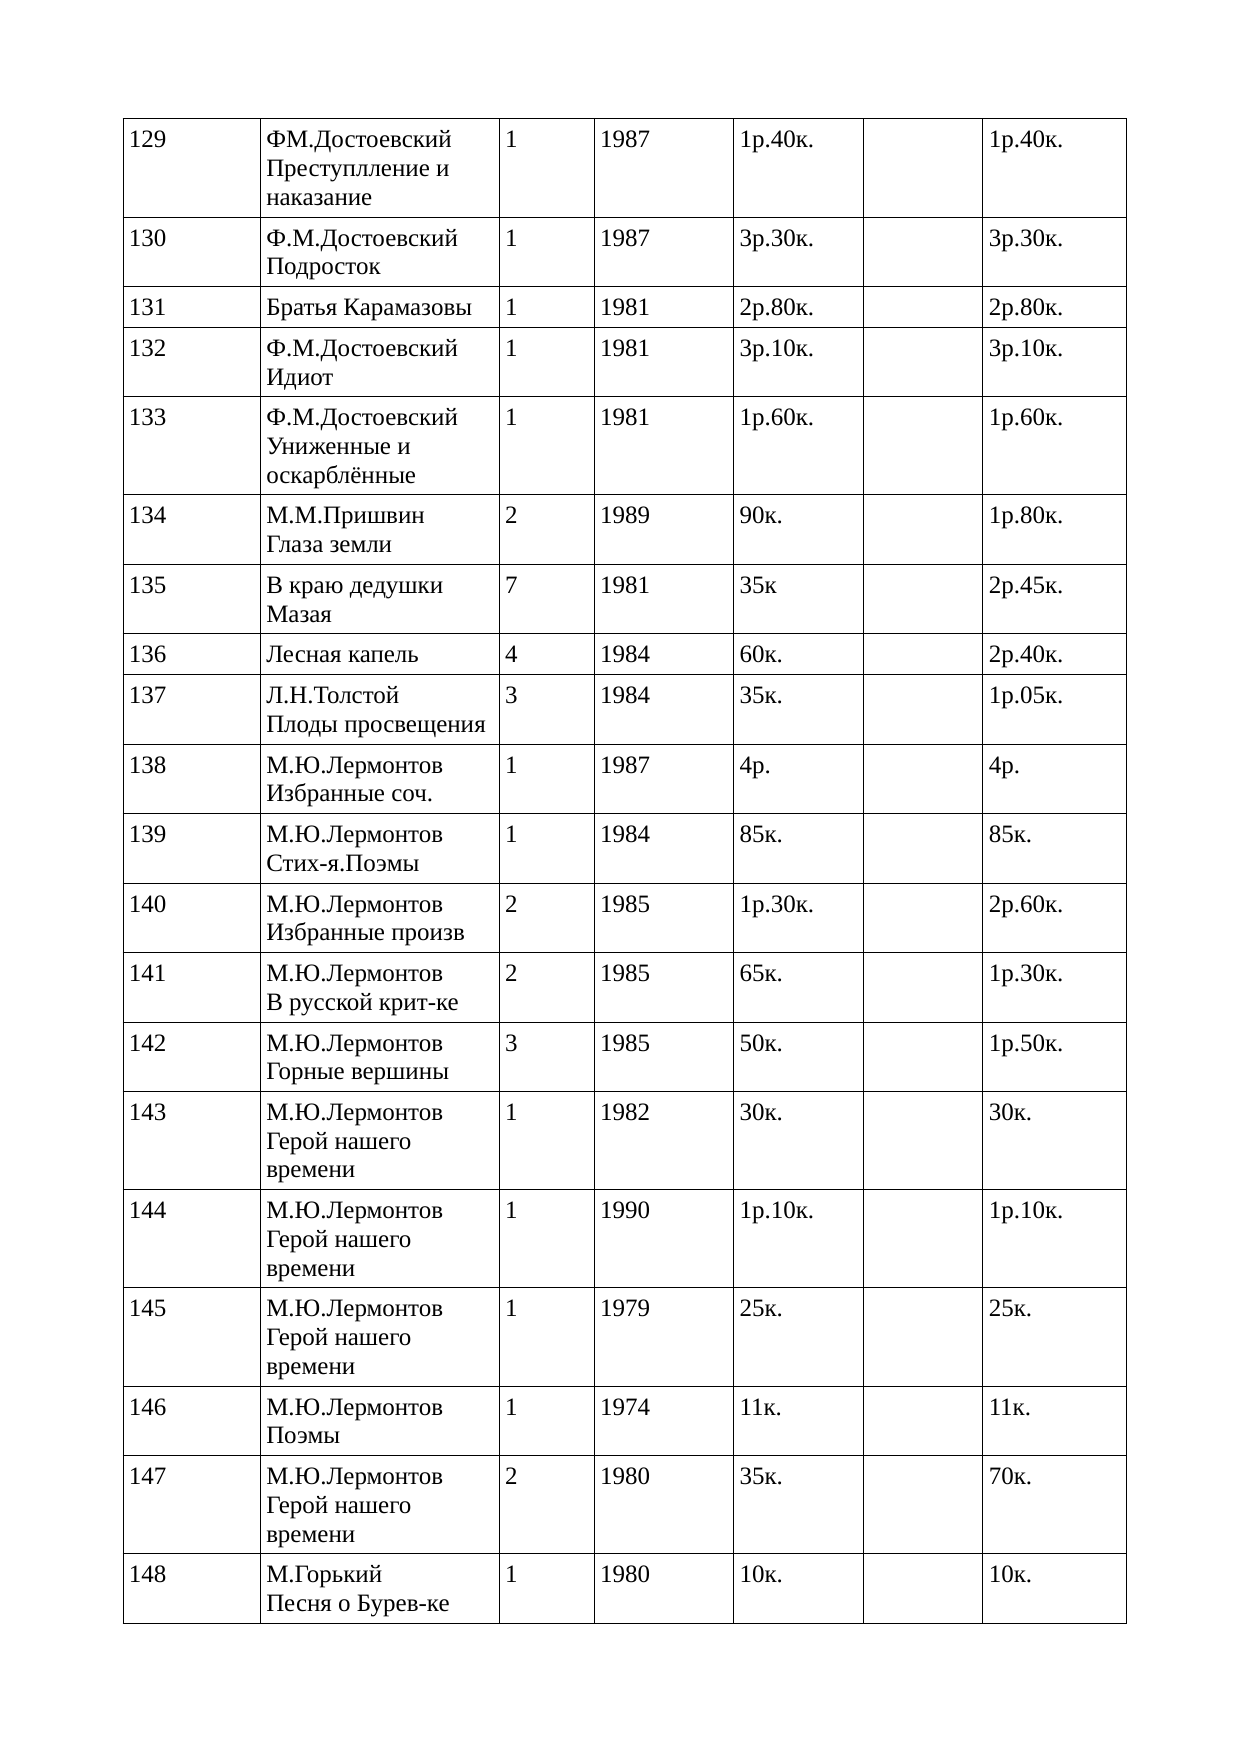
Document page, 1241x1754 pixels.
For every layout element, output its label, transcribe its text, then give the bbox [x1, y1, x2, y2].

table_cell 131 [124, 287, 260, 327]
table_cell 35к. [734, 675, 863, 743]
table_cell 143 [124, 1092, 260, 1189]
table_cell 4р. [983, 745, 1126, 813]
table_cell 129 [124, 119, 260, 216]
table_cell 4 [500, 634, 594, 674]
table_cell [864, 218, 982, 286]
table_cell 1 [500, 814, 594, 882]
table_cell Ф.М.Достоевский Идиот [261, 328, 499, 396]
table_cell [864, 953, 982, 1021]
table_cell 2р.80к. [983, 287, 1126, 327]
table_cell 50к. [734, 1023, 863, 1091]
table_cell 3р.30к. [734, 218, 863, 286]
table_cell 1 [500, 745, 594, 813]
table_cell 1р.50к. [983, 1023, 1126, 1091]
table_cell М.Ю.Лермонтов Поэмы [261, 1387, 499, 1455]
table_cell 1985 [595, 1023, 733, 1091]
table_cell [864, 1288, 982, 1386]
table_cell 137 [124, 675, 260, 743]
table_cell 25к. [983, 1288, 1126, 1386]
table_cell 1р.10к. [734, 1190, 863, 1287]
table_cell 139 [124, 814, 260, 882]
table_cell 85к. [983, 814, 1126, 882]
table_cell 1 [500, 1387, 594, 1455]
table_cell [864, 565, 982, 633]
table_cell 2 [500, 884, 594, 952]
table_cell [864, 745, 982, 813]
table_cell [864, 1554, 982, 1623]
table_cell 1р.60к. [983, 397, 1126, 494]
table_cell 2р.60к. [983, 884, 1126, 952]
table_cell 1987 [595, 119, 733, 216]
table_cell 142 [124, 1023, 260, 1091]
table_cell 2 [500, 953, 594, 1021]
table_cell 1981 [595, 287, 733, 327]
table_cell 1р.60к. [734, 397, 863, 494]
table_cell 130 [124, 218, 260, 286]
table_cell 2р.80к. [734, 287, 863, 327]
table_cell 10к. [983, 1554, 1126, 1623]
table_cell 134 [124, 495, 260, 564]
table_cell [864, 1456, 982, 1553]
table_cell 1 [500, 1554, 594, 1623]
table_cell 1р.40к. [983, 119, 1126, 216]
table_cell М.Ю.Лермонтов Горные вершины [261, 1023, 499, 1091]
table_cell 1984 [595, 675, 733, 743]
table_cell 1980 [595, 1554, 733, 1623]
table_cell 135 [124, 565, 260, 633]
table_cell 148 [124, 1554, 260, 1623]
table_cell 1985 [595, 884, 733, 952]
table_cell 90к. [734, 495, 863, 564]
table_cell 144 [124, 1190, 260, 1287]
table_cell 1980 [595, 1456, 733, 1553]
table_cell 35к [734, 565, 863, 633]
table_cell В краю дедушки Мазая [261, 565, 499, 633]
table_cell 1 [500, 218, 594, 286]
table_cell 1984 [595, 634, 733, 674]
table_cell 4р. [734, 745, 863, 813]
table_cell 2р.45к. [983, 565, 1126, 633]
table_cell Лесная капель [261, 634, 499, 674]
table_cell 1979 [595, 1288, 733, 1386]
table_cell [864, 675, 982, 743]
table_cell 1 [500, 1190, 594, 1287]
table_cell 2р.40к. [983, 634, 1126, 674]
table_cell М.Ю.Лермонтов Герой нашего времени [261, 1288, 499, 1386]
table_cell 1 [500, 119, 594, 216]
table_cell 138 [124, 745, 260, 813]
table_cell М.М.Пришвин Глаза земли [261, 495, 499, 564]
table_cell 1р.80к. [983, 495, 1126, 564]
table_cell 1981 [595, 397, 733, 494]
table_cell [864, 1387, 982, 1455]
table_cell [864, 814, 982, 882]
table_cell Братья Карамазовы [261, 287, 499, 327]
table_cell [864, 119, 982, 216]
table_cell 65к. [734, 953, 863, 1021]
table_cell 30к. [983, 1092, 1126, 1189]
table_cell М.Ю.Лермонтов Герой нашего времени [261, 1456, 499, 1553]
table_cell 145 [124, 1288, 260, 1386]
table_cell 132 [124, 328, 260, 396]
table_cell 1982 [595, 1092, 733, 1189]
table_cell М.Ю.Лермонтов Герой нашего времени [261, 1092, 499, 1189]
table_cell 3р.10к. [734, 328, 863, 396]
table_cell 141 [124, 953, 260, 1021]
table_cell 1987 [595, 218, 733, 286]
table_cell М.Ю.Лермонтов Избранные соч. [261, 745, 499, 813]
table_cell Ф.М.Достоевский Униженные и оскарблённые [261, 397, 499, 494]
table_cell 1 [500, 328, 594, 396]
table_cell 1р.30к. [734, 884, 863, 952]
table_cell 60к. [734, 634, 863, 674]
table_cell М.Ю.Лермонтов В русской крит-ке [261, 953, 499, 1021]
table_cell 3р.10к. [983, 328, 1126, 396]
table_cell [864, 495, 982, 564]
table_cell 1р.30к. [983, 953, 1126, 1021]
table_cell 1990 [595, 1190, 733, 1287]
table_cell 1 [500, 1288, 594, 1386]
table_cell 70к. [983, 1456, 1126, 1553]
table_cell 11к. [983, 1387, 1126, 1455]
table_cell [864, 634, 982, 674]
table_cell [864, 287, 982, 327]
table_cell Ф.М.Достоевский Подросток [261, 218, 499, 286]
table_cell 136 [124, 634, 260, 674]
table_cell 1 [500, 287, 594, 327]
table_cell 1987 [595, 745, 733, 813]
table_cell [864, 1190, 982, 1287]
table_cell 1р.10к. [983, 1190, 1126, 1287]
table_cell 1981 [595, 565, 733, 633]
table_cell [864, 1023, 982, 1091]
table_cell 1981 [595, 328, 733, 396]
table_cell М.Ю.Лермонтов Герой нашего времени [261, 1190, 499, 1287]
table_cell 146 [124, 1387, 260, 1455]
table_cell 1р.05к. [983, 675, 1126, 743]
table_cell 3 [500, 1023, 594, 1091]
table_cell 1р.40к. [734, 119, 863, 216]
table_cell ФМ.Достоевский Преступлление и наказание [261, 119, 499, 216]
table_cell [864, 328, 982, 396]
table_cell 2 [500, 1456, 594, 1553]
table_cell М.Ю.Лермонтов Избранные произв [261, 884, 499, 952]
table_cell 11к. [734, 1387, 863, 1455]
table_cell 25к. [734, 1288, 863, 1386]
table_cell М.Ю.Лермонтов Стих-я.Поэмы [261, 814, 499, 882]
table_cell 30к. [734, 1092, 863, 1189]
table_cell [864, 884, 982, 952]
table_cell 140 [124, 884, 260, 952]
table_cell 85к. [734, 814, 863, 882]
table_cell 10к. [734, 1554, 863, 1623]
table_cell 147 [124, 1456, 260, 1553]
table_cell 1989 [595, 495, 733, 564]
table_cell М.Горький Песня о Бурев-ке [261, 1554, 499, 1623]
table_cell 1 [500, 1092, 594, 1189]
table_cell 133 [124, 397, 260, 494]
table_cell 1 [500, 397, 594, 494]
table_cell 1984 [595, 814, 733, 882]
table_cell 3 [500, 675, 594, 743]
table_cell 2 [500, 495, 594, 564]
table_cell 1985 [595, 953, 733, 1021]
table_cell [864, 397, 982, 494]
table_cell Л.Н.Толстой Плоды просвещения [261, 675, 499, 743]
table_cell 1974 [595, 1387, 733, 1455]
table_cell 3р.30к. [983, 218, 1126, 286]
table_cell 35к. [734, 1456, 863, 1553]
table_cell [864, 1092, 982, 1189]
table_cell 7 [500, 565, 594, 633]
